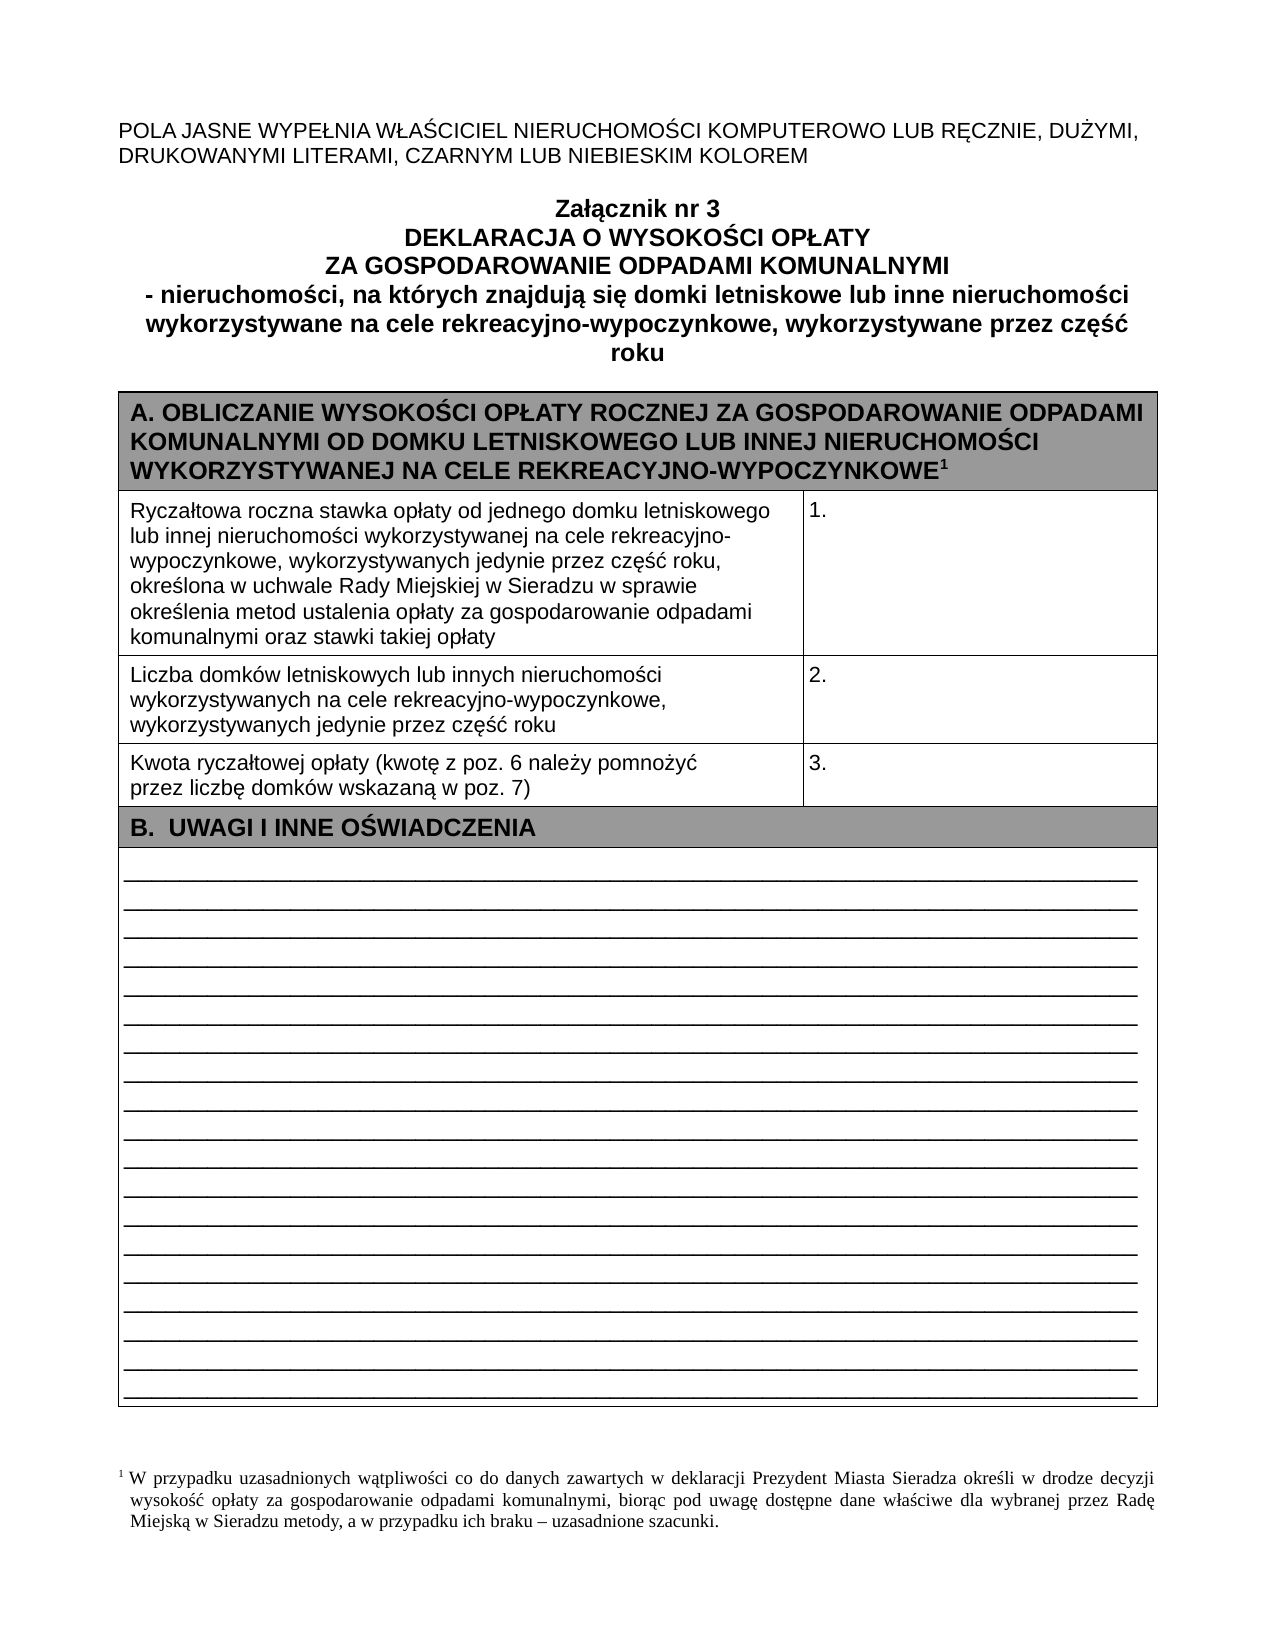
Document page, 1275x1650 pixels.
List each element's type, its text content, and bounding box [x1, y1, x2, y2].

text Załącznik nr 3 [118, 194, 1157, 222]
table_header A. OBLICZANIE WYSOKOŚCI OPŁATY ROCZNEJ ZA GOSPODAROWANIE ODPADAMI KOMUNALNYMI OD DOMKU LETNISKOWEGO LUB INNEJ NIERUCHOMOŚCI WYKORZYSTYWANEJ NA CELE REKREACYJNO-WYPOCZYNKOWE1 [119, 393, 1157, 490]
text DEKLARACJA O WYSOKOŚCI OPŁATY [118, 222, 1157, 251]
text ZA GOSPODAROWANIE ODPADAMI KOMUNALNYMI [118, 251, 1157, 280]
table_cell Liczba domków letniskowych lub innych nieruchomości wykorzystywanych na cele rekreacyjno-wypoczynkowe, wykorzystywanych jedynie przez część roku [119, 656, 803, 743]
table_cell B. UWAGI I INNE OŚWIADCZENIA [119, 807, 1157, 847]
table_cell 2. [804, 656, 1157, 743]
table_cell Ryczałtowa roczna stawka opłaty od jednego domku letniskowego lub innej nieruchomości wykorzystywanej na cele rekreacyjno-wypoczynkowe, wykorzystywanych jedynie przez część roku, określona w uchwale Rady Miejskiej w Sieradzu w sprawie określenia metod ustalenia opłaty za gospodarowanie odpadami komunalnymi oraz stawki takiej opłaty [119, 491, 803, 655]
table_cell 3. [804, 744, 1157, 806]
text - nieruchomości, na których znajdują się domki letniskowe lub inne nieruchomości wykorzystywane na cele rekreacyjno-wypoczynkowe, wykorzystywane przez część roku [118, 280, 1157, 366]
text POLA JASNE WYPEŁNIA WŁAŚCICIEL NIERUCHOMOŚCI KOMPUTEROWO LUB RĘCZNIE, DUŻYMI, DRUKOWANYMI LITERAMI, CZARNYM LUB NIEBIESKIM KOLOREM [118, 118, 1157, 168]
table_cell 1. [804, 491, 1157, 655]
table_cell ___________________________________________________________________________________________________________________________________________________________________________________________________________________________________________________________________________________________________________________________________________________________________________________________________________________________________________________________________________________________________________________________________________________________________________________________________________________________________________________________________________________________________________________________________________________________________________________________________________________________________________________________________________________________________________________________________________________________________________________________________________________________________________________________________________________________________________________________________________________________________________________________________________________________________________________________________________________________________________________________________________________________________________________________________________________________________________ [119, 848, 1157, 1406]
table_cell Kwota ryczałtowej opłaty (kwotę z poz. 6 należy pomnożyć przez liczbę domków wskazaną w poz. 7) [119, 744, 803, 806]
